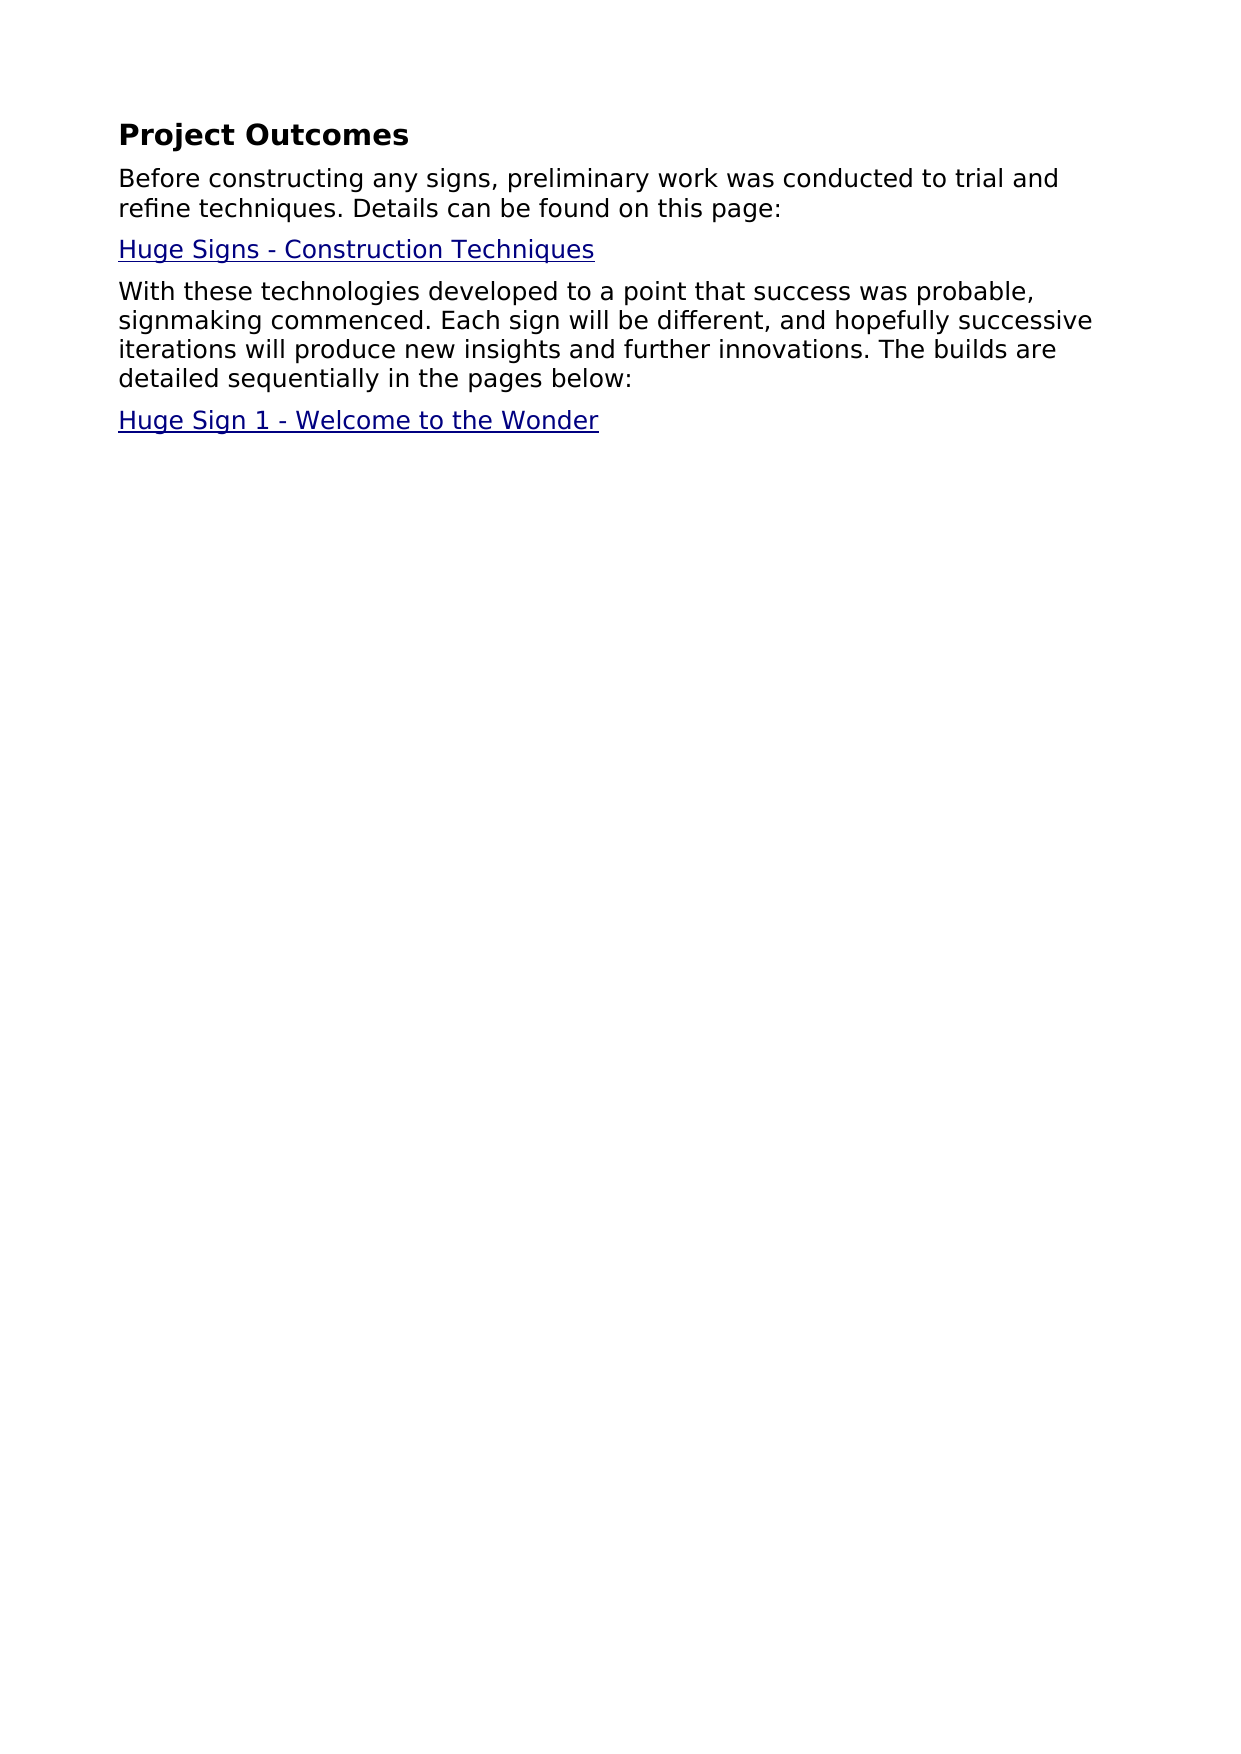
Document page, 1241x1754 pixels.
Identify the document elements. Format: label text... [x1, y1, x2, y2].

text Huge Signs - Construction Techniques [118, 235, 1122, 264]
text With these technologies developed to a point that success was probable, signmaking commenced. Each sign will be different, and hopefully successive iterations will produce new insights and further innovations. The builds are detailed sequentially in the pages below: [118, 277, 1122, 394]
text Huge Sign 1 - Welcome to the Wonder [118, 406, 1122, 435]
subtitle Project Outcomes [118, 118, 1122, 152]
text Before constructing any signs, preliminary work was conducted to trial and refine techniques. Details can be found on this page: [118, 164, 1122, 223]
